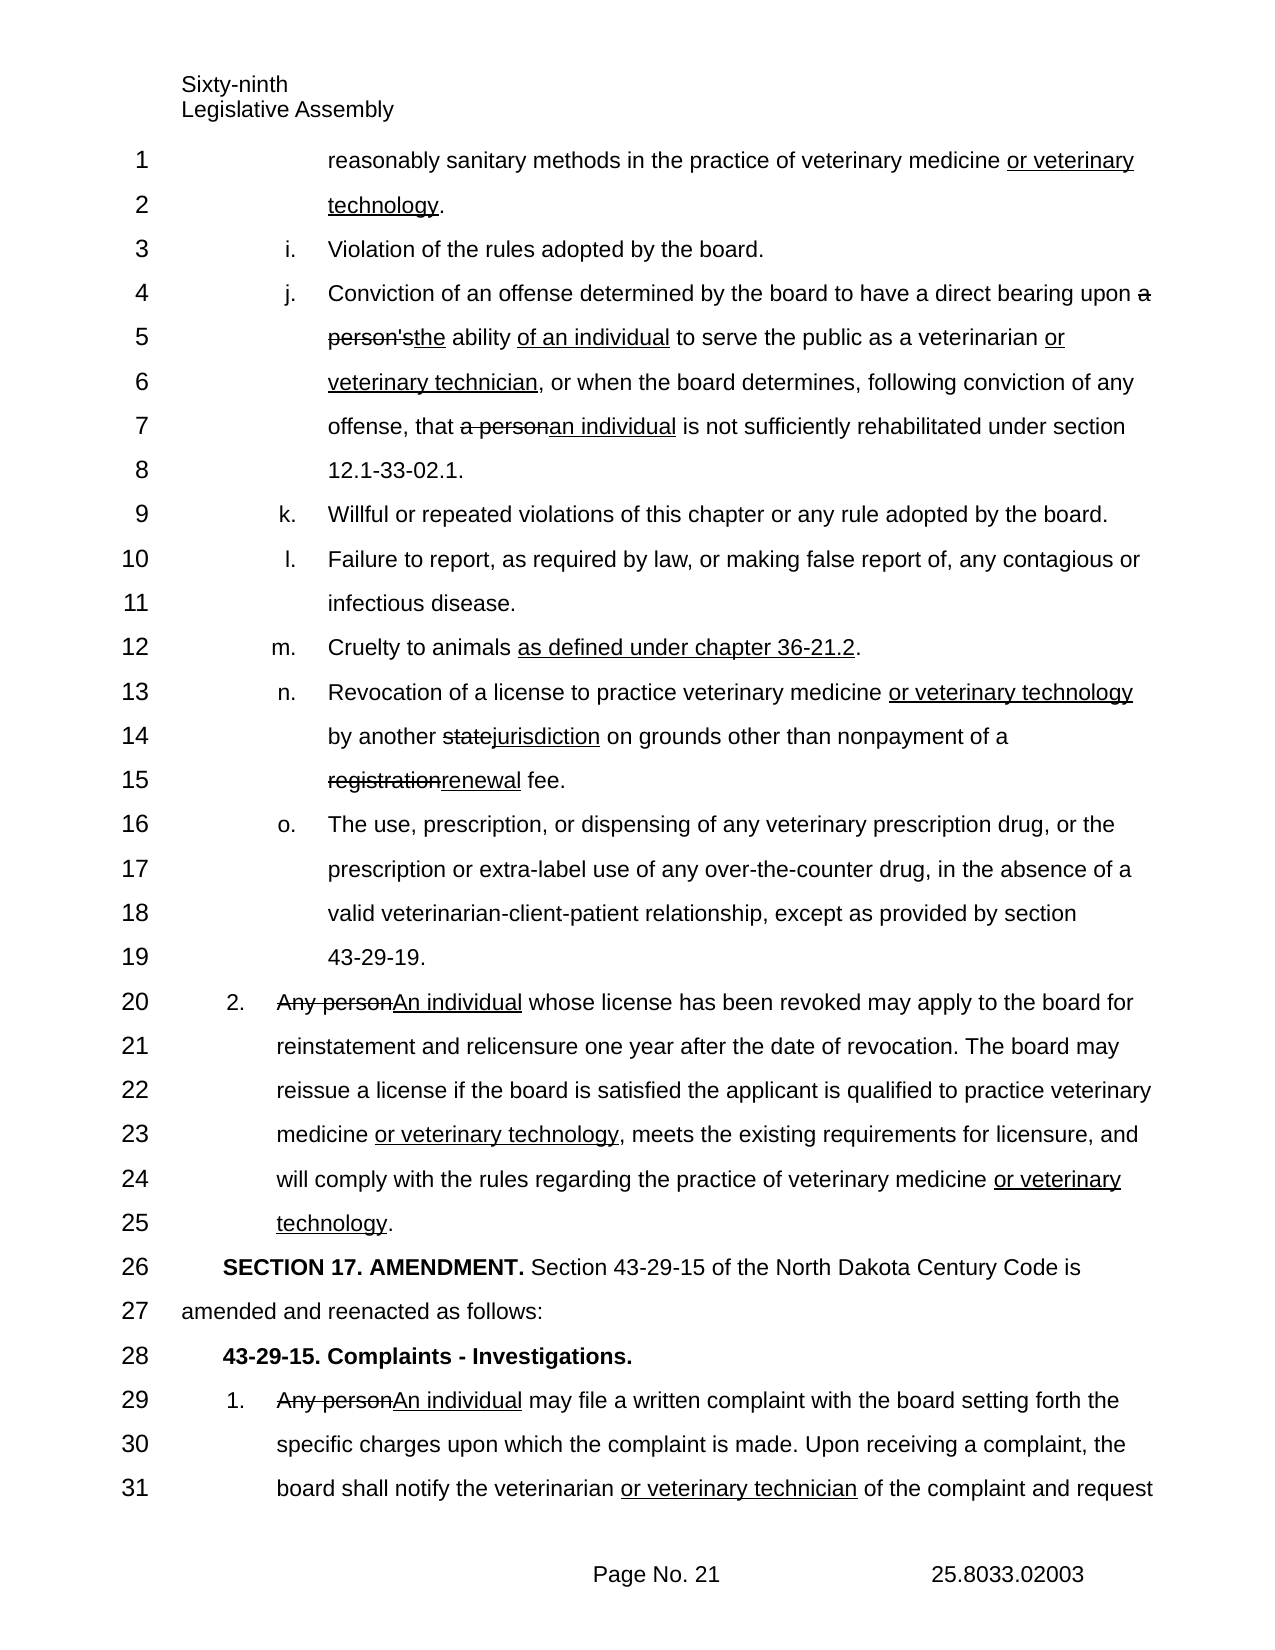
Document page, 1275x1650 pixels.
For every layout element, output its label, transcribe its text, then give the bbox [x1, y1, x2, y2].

text SECTION 17. AMENDMENT. Section 43‑29‑15 of the North Dakota Century Code is amended and reenacted as follows: [181, 1240, 1154, 1329]
text 1. Any personAn individual may file a written complaint with the board setting forth the specific charges upon which the complaint is made. Upon receiving a complaint, the board shall notify the veterinarian or veterinary technician of the complaint and request [181, 1373, 1154, 1506]
text o. The use, prescription, or dispensing of any veterinary prescription drug, or the prescription or extra‑label use of any over‑the‑counter drug, in the absence of a valid veterinarian‑client‑patient relationship, except as provided by section 43‑29‑19. [181, 797, 1154, 974]
text m. Cruelty to animals as defined under chapter 36-21.2. [181, 620, 1154, 664]
text l. Failure to report, as required by law, or making false report of, any contagious or infectious disease. [181, 532, 1154, 620]
text j. Conviction of an offense determined by the board to have a direct bearing upon a person'sthe ability of an individual to serve the public as a veterinarian or veterinary technician, or when the board determines, following conviction of any offense, that a personan individual is not sufficiently rehabilitated under section 12.1‑33‑02.1. [181, 266, 1154, 487]
text k. Willful or repeated violations of this chapter or any rule adopted by the board. [181, 487, 1154, 532]
text 2. Any personAn individual whose license has been revoked may apply to the board for reinstatement and relicensure one year after the date of revocation. The board may reissue a license if the board is satisfied the applicant is qualified to practice veterinary medicine or veterinary technology, meets the existing requirements for licensure, and will comply with the rules regarding the practice of veterinary medicine or veterinary technology. [181, 974, 1154, 1240]
text i. Violation of the rules adopted by the board. [181, 222, 1154, 266]
subtitle 43‑29‑15. Complaints ‑ Investigations. [181, 1329, 1154, 1373]
text n. Revocation of a license to practice veterinary medicine or veterinary technology by another statejurisdiction on grounds other than nonpayment of a registrationrenewal fee. [181, 664, 1154, 797]
text reasonably sanitary methods in the practice of veterinary medicine or veterinary technology. [181, 133, 1154, 222]
